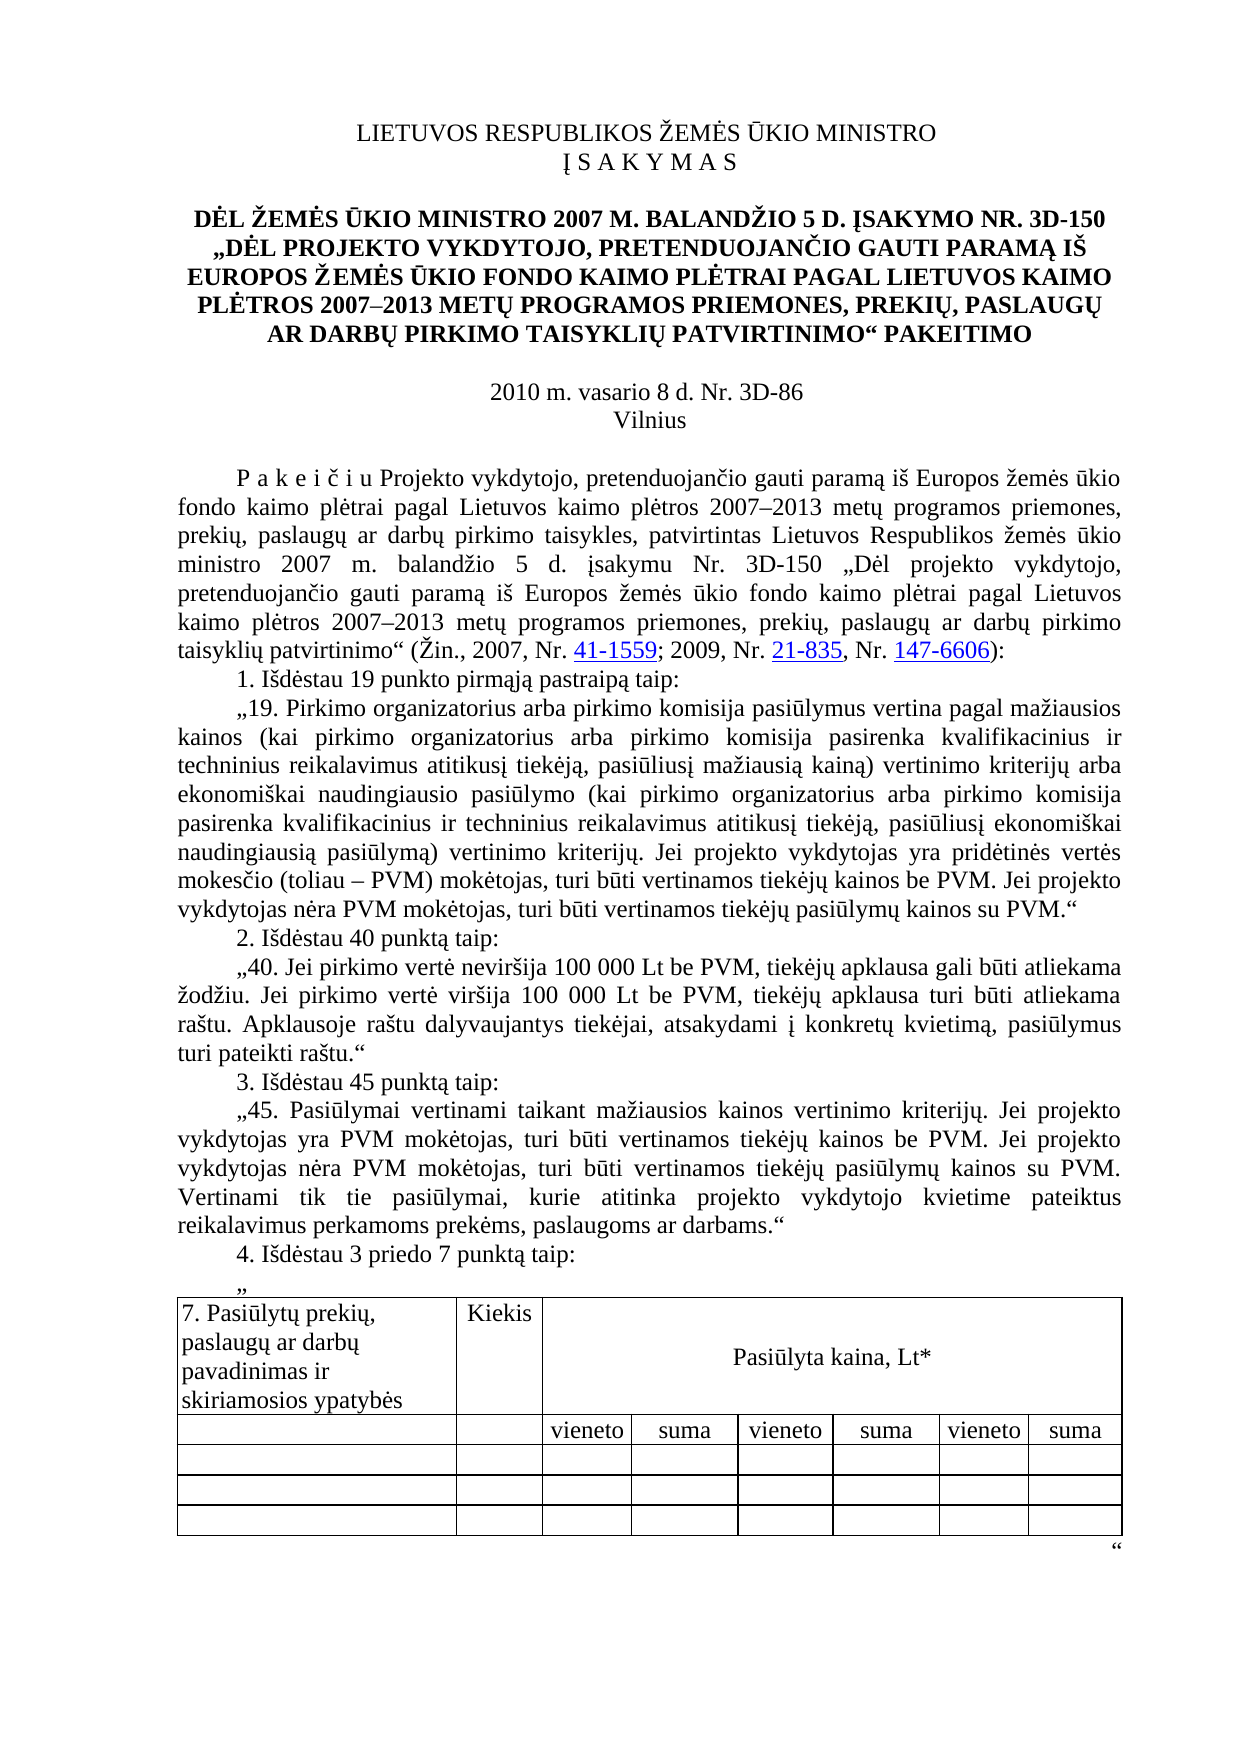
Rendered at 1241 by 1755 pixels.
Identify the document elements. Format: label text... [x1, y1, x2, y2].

table_cell [543, 1506, 631, 1535]
table_cell [1029, 1506, 1121, 1535]
table_cell [834, 1506, 939, 1535]
table_header 7. Pasiūlytų prekių, paslaugų ar darbų pavadinimas ir skiriamosios ypatybės [178, 1298, 456, 1413]
table_cell [1029, 1445, 1121, 1474]
text P a k e i č i u Projekto vykdytojo, pretenduojančio gauti paramą iš Europos žemės ūkio fondo kaimo plėtrai pagal Lietuvos kaimo plėtros 2007–2013 metų programos priemones, prekių, paslaugų ar darbų pirkimo taisykles, patvirtintas Lietuvos Respublikos žemės ūkio ministro 2007 m. balandžio 5 d. įsakymu Nr. 3D-150 „Dėl projekto vykdytojo, pretenduojančio gauti paramą iš Europos žemės ūkio fondo kaimo plėtrai pagal Lietuvos kaimo plėtros 2007–2013 metų programos priemones, prekių, paslaugų ar darbų pirkimo taisyklių patvirtinimo“ (Žin., 2007, Nr. 41-1559; 2009, Nr. 21-835, Nr. 147-6606): [177, 463, 1122, 664]
table_cell [178, 1415, 456, 1444]
table_cell [739, 1506, 832, 1535]
text 2010 m. vasario 8 d. Nr. 3D-86 [177, 377, 1122, 406]
table_cell [457, 1415, 542, 1444]
table_cell suma [834, 1415, 939, 1444]
table_cell [178, 1476, 456, 1504]
table_cell suma [1029, 1415, 1121, 1444]
table_cell [457, 1476, 542, 1504]
table_cell vieneto [739, 1415, 832, 1444]
table_cell [1029, 1476, 1121, 1504]
table_cell [178, 1506, 456, 1535]
table_cell [739, 1476, 832, 1504]
text 2. Išdėstau 40 punktą taip: [177, 923, 1122, 952]
text “ [177, 1536, 1122, 1565]
table_header Kiekis [457, 1298, 542, 1413]
table_cell [178, 1445, 456, 1474]
table_cell [940, 1506, 1028, 1535]
text „45. Pasiūlymai vertinami taikant mažiausios kainos vertinimo kriterijų. Jei projekto vykdytojas yra PVM mokėtojas, turi būti vertinamos tiekėjų kainos be PVM. Jei projekto vykdytojas nėra PVM mokėtojas, turi būti vertinamos tiekėjų pasiūlymų kainos su PVM. Vertinami tik tie pasiūlymai, kurie atitinka projekto vykdytojo kvietime pateiktus reikalavimus perkamoms prekėms, paslaugoms ar darbams.“ [177, 1096, 1122, 1239]
table_cell [543, 1445, 631, 1474]
text 3. Išdėstau 45 punktą taip: [177, 1067, 1122, 1096]
text LIETUVOS RESPUBLIKOS ŽEMĖS ŪKIO MINISTRO [177, 118, 1122, 147]
text „40. Jei pirkimo vertė neviršija 100 000 Lt be PVM, tiekėjų apklausa gali būti atliekama žodžiu. Jei pirkimo vertė viršija 100 000 Lt be PVM, tiekėjų apklausa turi būti atliekama raštu. Apklausoje raštu dalyvaujantys tiekėjai, atsakydami į konkretų kvietimą, pasiūlymus turi pateikti raštu.“ [177, 952, 1122, 1067]
table_cell suma [632, 1415, 737, 1444]
table_cell [457, 1506, 542, 1535]
table_cell [632, 1506, 737, 1535]
table_cell [632, 1476, 737, 1504]
text „ [177, 1268, 1122, 1297]
text DĖL ŽEMĖS ŪKIO MINISTRO 2007 M. BALANDŽIO 5 D. ĮSAKYMO NR. 3D-150 „DĖL PROJEKTO VYKDYTOJO, PRETENDUOJANČIO GAUTI PARAMĄ IŠ EUROPOS ŽEMĖS ŪKIO FONDO KAIMO PLĖTRAI PAGAL LIETUVOS KAIMO PLĖTROS 2007–2013 METŲ PROGRAMOS PRIEMONES, PREKIŲ, PASLAUGŲ AR DARBŲ PIRKIMO TAISYKLIŲ PATVIRTINIMO“ PAKEITIMO [177, 204, 1122, 348]
table_cell [834, 1476, 939, 1504]
table_cell vieneto [940, 1415, 1028, 1444]
table_cell [940, 1476, 1028, 1504]
table_cell [940, 1445, 1028, 1474]
table_header Pasiūlyta kaina, Lt* [543, 1298, 1121, 1413]
text Į S A K Y M A S [177, 147, 1122, 176]
text 1. Išdėstau 19 punkto pirmąją pastraipą taip: [177, 664, 1122, 693]
table_cell vieneto [543, 1415, 631, 1444]
table_cell [739, 1445, 832, 1474]
text „19. Pirkimo organizatorius arba pirkimo komisija pasiūlymus vertina pagal mažiausios kainos (kai pirkimo organizatorius arba pirkimo komisija pasirenka kvalifikacinius ir techninius reikalavimus atitikusį tiekėją, pasiūliusį mažiausią kainą) vertinimo kriterijų arba ekonomiškai naudingiausio pasiūlymo (kai pirkimo organizatorius arba pirkimo komisija pasirenka kvalifikacinius ir techninius reikalavimus atitikusį tiekėją, pasiūliusį ekonomiškai naudingiausią pasiūlymą) vertinimo kriterijų. Jei projekto vykdytojas yra pridėtinės vertės mokesčio (toliau – PVM) mokėtojas, turi būti vertinamos tiekėjų kainos be PVM. Jei projekto vykdytojas nėra PVM mokėtojas, turi būti vertinamos tiekėjų pasiūlymų kainos su PVM.“ [177, 693, 1122, 923]
table_cell [457, 1445, 542, 1474]
text 4. Išdėstau 3 priedo 7 punktą taip: [177, 1239, 1122, 1268]
table_cell [543, 1476, 631, 1504]
table_cell [834, 1445, 939, 1474]
text Vilnius [177, 406, 1122, 434]
table_cell [632, 1445, 737, 1474]
